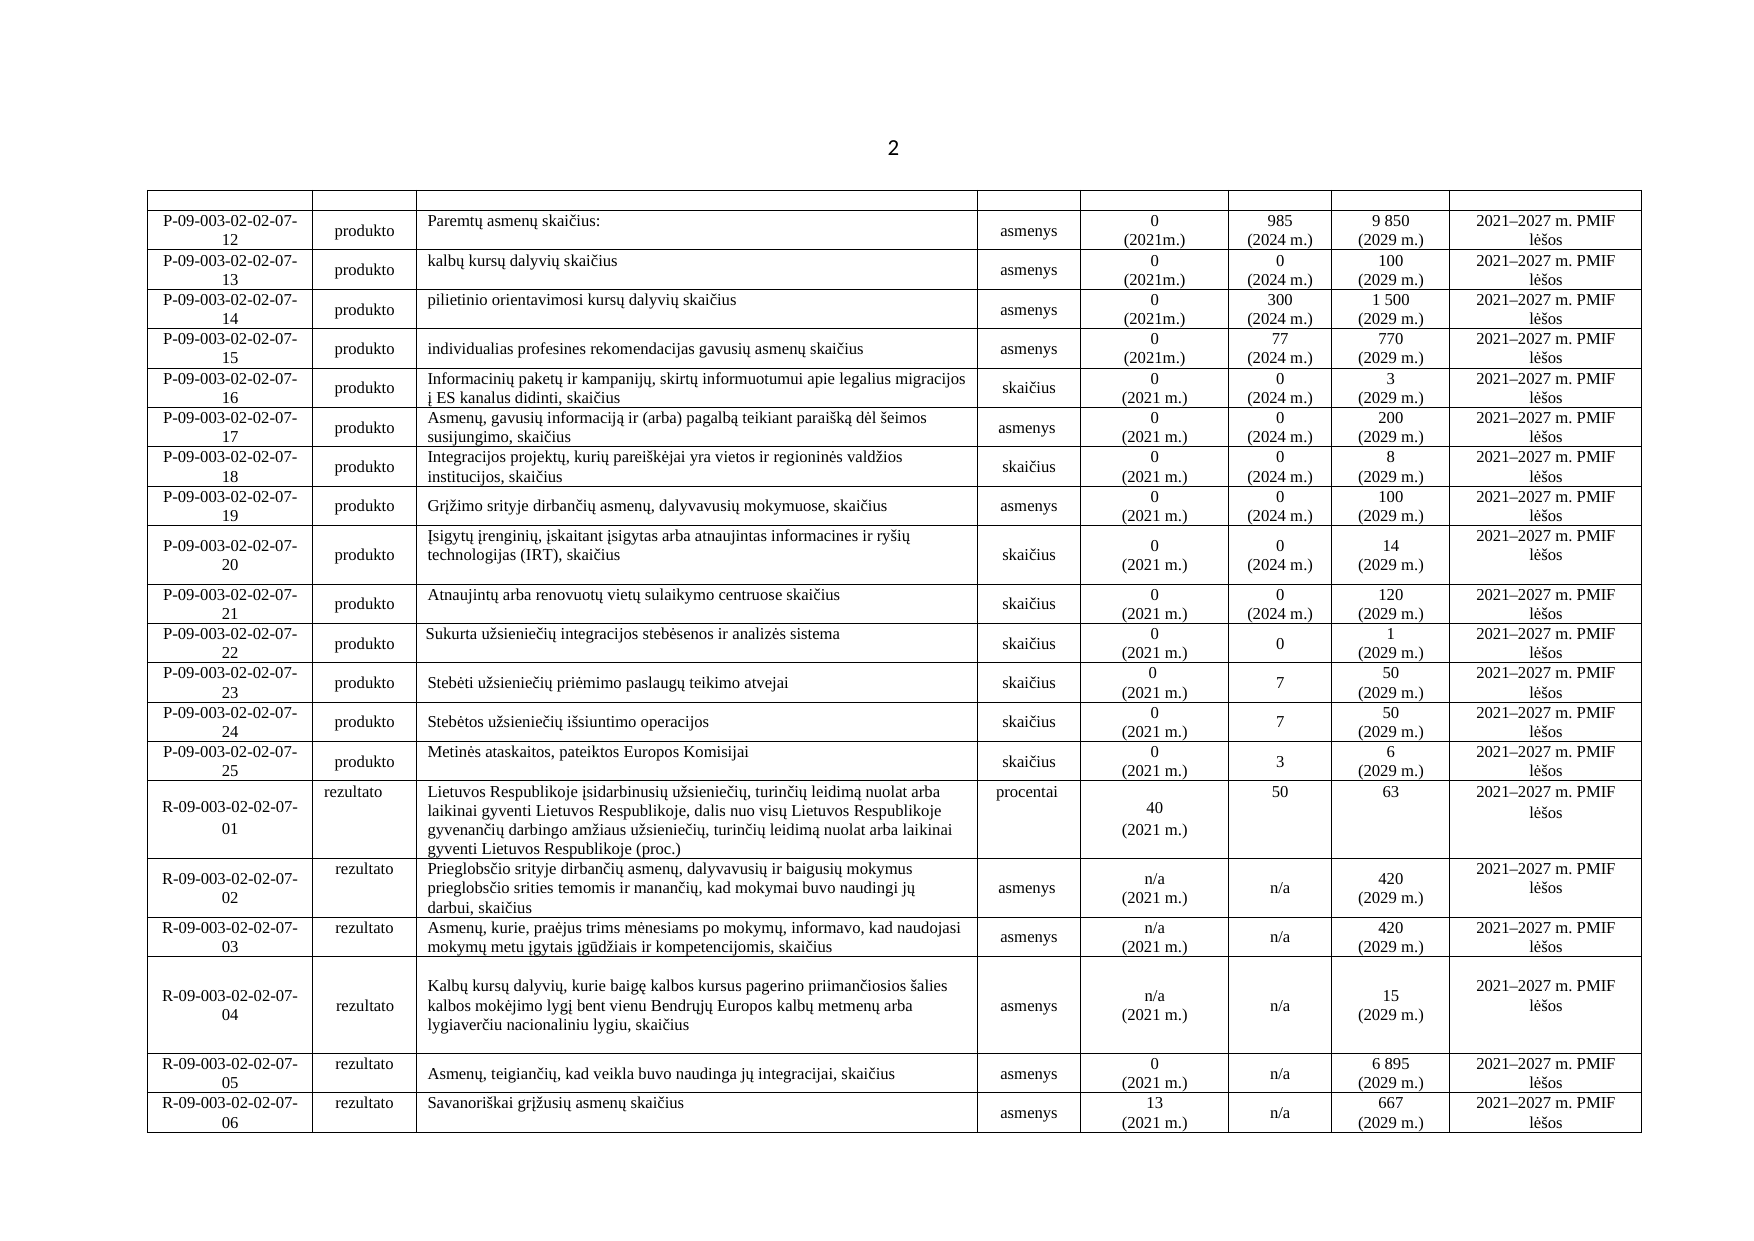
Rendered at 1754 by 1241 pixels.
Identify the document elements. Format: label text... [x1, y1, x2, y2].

table_cell R-09-003-02-02-07-01 [148, 781, 312, 858]
table_cell 2021–2027 m. PMIF lėšos [1450, 624, 1641, 662]
table_cell asmenys [978, 957, 1080, 1053]
table_cell produkto [313, 369, 416, 407]
table_cell produkto [313, 585, 416, 623]
table_cell produkto [313, 250, 416, 289]
table_cell 985 (2024 m.) [1229, 211, 1331, 249]
table_cell 2021–2027 m. PMIF lėšos [1450, 487, 1641, 525]
table_cell Asmenų, teigiančių, kad veikla buvo naudinga jų integracijai, skaičius [417, 1054, 977, 1092]
table_cell 0 (2024 m.) [1229, 250, 1331, 289]
table_cell produkto [313, 526, 416, 583]
table_cell 50 (2029 m.) [1332, 703, 1449, 741]
table_cell 40 (2021 m.) [1081, 781, 1228, 858]
table_cell 2021–2027 m. PMIF lėšos [1450, 957, 1641, 1053]
table_cell 2021–2027 m. PMIF lėšos [1450, 369, 1641, 407]
table_cell Lietuvos Respublikoje įsidarbinusių užsieniečių, turinčių leidimą nuolat arba laikinai gyventi Lietuvos Respublikoje, dalis nuo visų Lietuvos Respublikoje gyvenančių darbingo amžiaus užsieniečių, turinčių leidimą nuolat arba laikinai gyventi Lietuvos Respublikoje (proc.) [417, 781, 977, 858]
table_cell Įsigytų įrenginių, įskaitant įsigytas arba atnaujintas informacines ir ryšių technologijas (IRT), skaičius [417, 526, 977, 583]
table_cell Metinės ataskaitos, pateiktos Europos Komisijai [417, 742, 977, 780]
table_cell 770 (2029 m.) [1332, 329, 1449, 367]
table_cell skaičius [978, 585, 1080, 623]
table_cell pilietinio orientavimosi kursų dalyvių skaičius [417, 290, 977, 328]
table_cell 0 (2021m.) [1081, 290, 1228, 328]
table_cell 0 (2021 m.) [1081, 703, 1228, 741]
table_cell skaičius [978, 447, 1080, 486]
table_cell 3 (2029 m.) [1332, 369, 1449, 407]
table_cell P-09-003-02-02-07-21 [148, 585, 312, 623]
table_cell Integracijos projektų, kurių pareiškėjai yra vietos ir regioninės valdžios institucijos, skaičius [417, 447, 977, 486]
table_cell produkto [313, 447, 416, 486]
table_cell skaičius [978, 742, 1080, 780]
table_cell 0 (2024 m.) [1229, 487, 1331, 525]
table_cell 2021–2027 m. PMIF lėšos [1450, 329, 1641, 367]
table_cell [1081, 191, 1228, 210]
table_cell 7 [1229, 663, 1331, 702]
table_cell asmenys [978, 250, 1080, 289]
table_cell 9 850 (2029 m.) [1332, 211, 1449, 249]
table_cell P-09-003-02-02-07-17 [148, 408, 312, 446]
table_cell produkto [313, 487, 416, 525]
table_cell n/a (2021 m.) [1081, 918, 1228, 956]
table_cell 0 (2024 m.) [1229, 369, 1331, 407]
table_cell 0 (2024 m.) [1229, 408, 1331, 446]
table_cell 2021–2027 m. PMIF lėšos [1450, 408, 1641, 446]
table_cell 0 (2021m.) [1081, 250, 1228, 289]
table_cell skaičius [978, 624, 1080, 662]
table_cell skaičius [978, 369, 1080, 407]
table_cell Stebėtos užsieniečių išsiuntimo operacijos [417, 703, 977, 741]
table_cell Asmenų, kurie, praėjus trims mėnesiams po mokymų, informavo, kad naudojasi mokymų metu įgytais įgūdžiais ir kompetencijomis, skaičius [417, 918, 977, 956]
table_cell P-09-003-02-02-07-15 [148, 329, 312, 367]
table_cell [1450, 191, 1641, 210]
table_cell P-09-003-02-02-07-20 [148, 526, 312, 583]
table_cell 6 895 (2029 m.) [1332, 1054, 1449, 1092]
table_cell produkto [313, 624, 416, 662]
table_cell 14 (2029 m.) [1332, 526, 1449, 583]
table_cell asmenys [978, 1054, 1080, 1092]
table_cell asmenys [978, 918, 1080, 956]
table_cell Informacinių paketų ir kampanijų, skirtų informuotumui apie legalius migracijos į ES kanalus didinti, skaičius [417, 369, 977, 407]
table_cell produkto [313, 290, 416, 328]
table_cell 0 (2021m.) [1081, 329, 1228, 367]
table_cell 15 (2029 m.) [1332, 957, 1449, 1053]
table_cell P-09-003-02-02-07-16 [148, 369, 312, 407]
table_cell P-09-003-02-02-07-22 [148, 624, 312, 662]
table_cell asmenys [978, 290, 1080, 328]
table_cell Sukurta užsieniečių integracijos stebėsenos ir analizės sistema [417, 624, 977, 662]
table_cell 77 (2024 m.) [1229, 329, 1331, 367]
table_cell 2021–2027 m. PMIF lėšos [1450, 447, 1641, 486]
table_cell asmenys [978, 329, 1080, 367]
table_cell P-09-003-02-02-07-18 [148, 447, 312, 486]
table_cell n/a [1229, 957, 1331, 1053]
table_cell R-09-003-02-02-07-06 [148, 1093, 312, 1132]
table_cell P-09-003-02-02-07-24 [148, 703, 312, 741]
table_cell 50 [1229, 781, 1331, 858]
table_cell produkto [313, 408, 416, 446]
table_cell asmenys [978, 408, 1080, 446]
table_cell P-09-003-02-02-07-12 [148, 211, 312, 249]
table_cell n/a [1229, 859, 1331, 917]
table_cell 2021–2027 m. PMIF lėšos [1450, 211, 1641, 249]
table_cell 0 (2021 m.) [1081, 585, 1228, 623]
table_cell 2021–2027 m. PMIF lėšos [1450, 1093, 1641, 1132]
table_cell Savanoriškai grįžusių asmenų skaičius [417, 1093, 977, 1132]
table_cell 420 (2029 m.) [1332, 859, 1449, 917]
table_cell 7 [1229, 703, 1331, 741]
table_cell [1229, 191, 1331, 210]
table_cell Asmenų, gavusių informaciją ir (arba) pagalbą teikiant paraišką dėl šeimos susijungimo, skaičius [417, 408, 977, 446]
table_cell individualias profesines rekomendacijas gavusių asmenų skaičius [417, 329, 977, 367]
table_cell produkto [313, 211, 416, 249]
table_cell Grįžimo srityje dirbančių asmenų, dalyvavusių mokymuose, skaičius [417, 487, 977, 525]
table_cell Prieglobsčio srityje dirbančių asmenų, dalyvavusių ir baigusių mokymus prieglobsčio srities temomis ir manančių, kad mokymai buvo naudingi jų darbui, skaičius [417, 859, 977, 917]
table_cell 100 (2029 m.) [1332, 487, 1449, 525]
table_cell procentai [978, 781, 1080, 858]
table_cell R-09-003-02-02-07-04 [148, 957, 312, 1053]
table_cell Stebėti užsieniečių priėmimo paslaugų teikimo atvejai [417, 663, 977, 702]
table_cell 2021–2027 m. PMIF lėšos [1450, 918, 1641, 956]
table_cell Atnaujintų arba renovuotų vietų sulaikymo centruose skaičius [417, 585, 977, 623]
table_cell produkto [313, 742, 416, 780]
table_cell 420 (2029 m.) [1332, 918, 1449, 956]
table_cell n/a [1229, 918, 1331, 956]
table_cell produkto [313, 663, 416, 702]
table_cell rezultato [313, 859, 416, 917]
table_cell 2021–2027 m. PMIF lėšos [1450, 663, 1641, 702]
table_cell 667 (2029 m.) [1332, 1093, 1449, 1132]
table_cell asmenys [978, 859, 1080, 917]
table_cell 0 (2021 m.) [1081, 663, 1228, 702]
table_cell 50 (2029 m.) [1332, 663, 1449, 702]
table_cell rezultato [313, 957, 416, 1053]
table_cell P-09-003-02-02-07-23 [148, 663, 312, 702]
table_cell skaičius [978, 663, 1080, 702]
table_cell P-09-003-02-02-07-19 [148, 487, 312, 525]
table_cell [417, 191, 977, 210]
table_cell skaičius [978, 526, 1080, 583]
table_cell rezultato [313, 918, 416, 956]
table_cell produkto [313, 329, 416, 367]
table_cell Kalbų kursų dalyvių, kurie baigę kalbos kursus pagerino priimančiosios šalies kalbos mokėjimo lygį bent vienu Bendrųjų Europos kalbų metmenų arba lygiaverčiu nacionaliniu lygiu, skaičius [417, 957, 977, 1053]
table_cell 0 (2021 m.) [1081, 526, 1228, 583]
table_cell 3 [1229, 742, 1331, 780]
table_cell 0 (2024 m.) [1229, 526, 1331, 583]
table_cell 200 (2029 m.) [1332, 408, 1449, 446]
table_cell rezultato [313, 1054, 416, 1092]
table_cell 63 [1332, 781, 1449, 858]
table_cell 100 (2029 m.) [1332, 250, 1449, 289]
table_cell rezultato [313, 781, 416, 858]
table_cell 0 (2021 m.) [1081, 408, 1228, 446]
table_cell 2021–2027 m. PMIF lėšos [1450, 526, 1641, 583]
table_cell 0 (2024 m.) [1229, 447, 1331, 486]
table_cell R-09-003-02-02-07-03 [148, 918, 312, 956]
table_cell [313, 191, 416, 210]
table_cell 0 (2021 m.) [1081, 742, 1228, 780]
table_cell n/a [1229, 1093, 1331, 1132]
table_cell 0 (2021 m.) [1081, 487, 1228, 525]
table_cell [1332, 191, 1449, 210]
table_cell P-09-003-02-02-07-14 [148, 290, 312, 328]
table_cell [148, 191, 312, 210]
table_cell 2021–2027 m. PMIF lėšos [1450, 781, 1641, 858]
table_cell 0 (2021 m.) [1081, 624, 1228, 662]
table_cell [978, 191, 1080, 210]
table_cell 2021–2027 m. PMIF lėšos [1450, 742, 1641, 780]
table_cell n/a (2021 m.) [1081, 859, 1228, 917]
table_cell P-09-003-02-02-07-25 [148, 742, 312, 780]
table_cell asmenys [978, 487, 1080, 525]
table_cell 0 (2021 m.) [1081, 369, 1228, 407]
table_cell 120 (2029 m.) [1332, 585, 1449, 623]
table_cell rezultato [313, 1093, 416, 1132]
table_cell 2021–2027 m. PMIF lėšos [1450, 859, 1641, 917]
table_cell asmenys [978, 1093, 1080, 1132]
table_cell produkto [313, 703, 416, 741]
table_cell kalbų kursų dalyvių skaičius [417, 250, 977, 289]
table_cell 0 (2021 m.) [1081, 1054, 1228, 1092]
table_cell 0 [1229, 624, 1331, 662]
table_cell 2021–2027 m. PMIF lėšos [1450, 585, 1641, 623]
table_cell P-09-003-02-02-07-13 [148, 250, 312, 289]
table_cell 1 500 (2029 m.) [1332, 290, 1449, 328]
table_cell 13 (2021 m.) [1081, 1093, 1228, 1132]
table_cell asmenys [978, 211, 1080, 249]
table_cell 8 (2029 m.) [1332, 447, 1449, 486]
table_cell 0 (2021m.) [1081, 211, 1228, 249]
table_cell n/a [1229, 1054, 1331, 1092]
table_cell Paremtų asmenų skaičius: [417, 211, 977, 249]
table_cell skaičius [978, 703, 1080, 741]
table_cell 6 (2029 m.) [1332, 742, 1449, 780]
table_cell 2021–2027 m. PMIF lėšos [1450, 1054, 1641, 1092]
table_cell 0 (2024 m.) [1229, 585, 1331, 623]
table_cell 300 (2024 m.) [1229, 290, 1331, 328]
table_cell 0 (2021 m.) [1081, 447, 1228, 486]
table_cell 2021–2027 m. PMIF lėšos [1450, 290, 1641, 328]
table_cell R-09-003-02-02-07-02 [148, 859, 312, 917]
table_cell 2021–2027 m. PMIF lėšos [1450, 250, 1641, 289]
table_cell R-09-003-02-02-07-05 [148, 1054, 312, 1092]
table_cell 1 (2029 m.) [1332, 624, 1449, 662]
table_cell n/a (2021 m.) [1081, 957, 1228, 1053]
table_cell 2021–2027 m. PMIF lėšos [1450, 703, 1641, 741]
